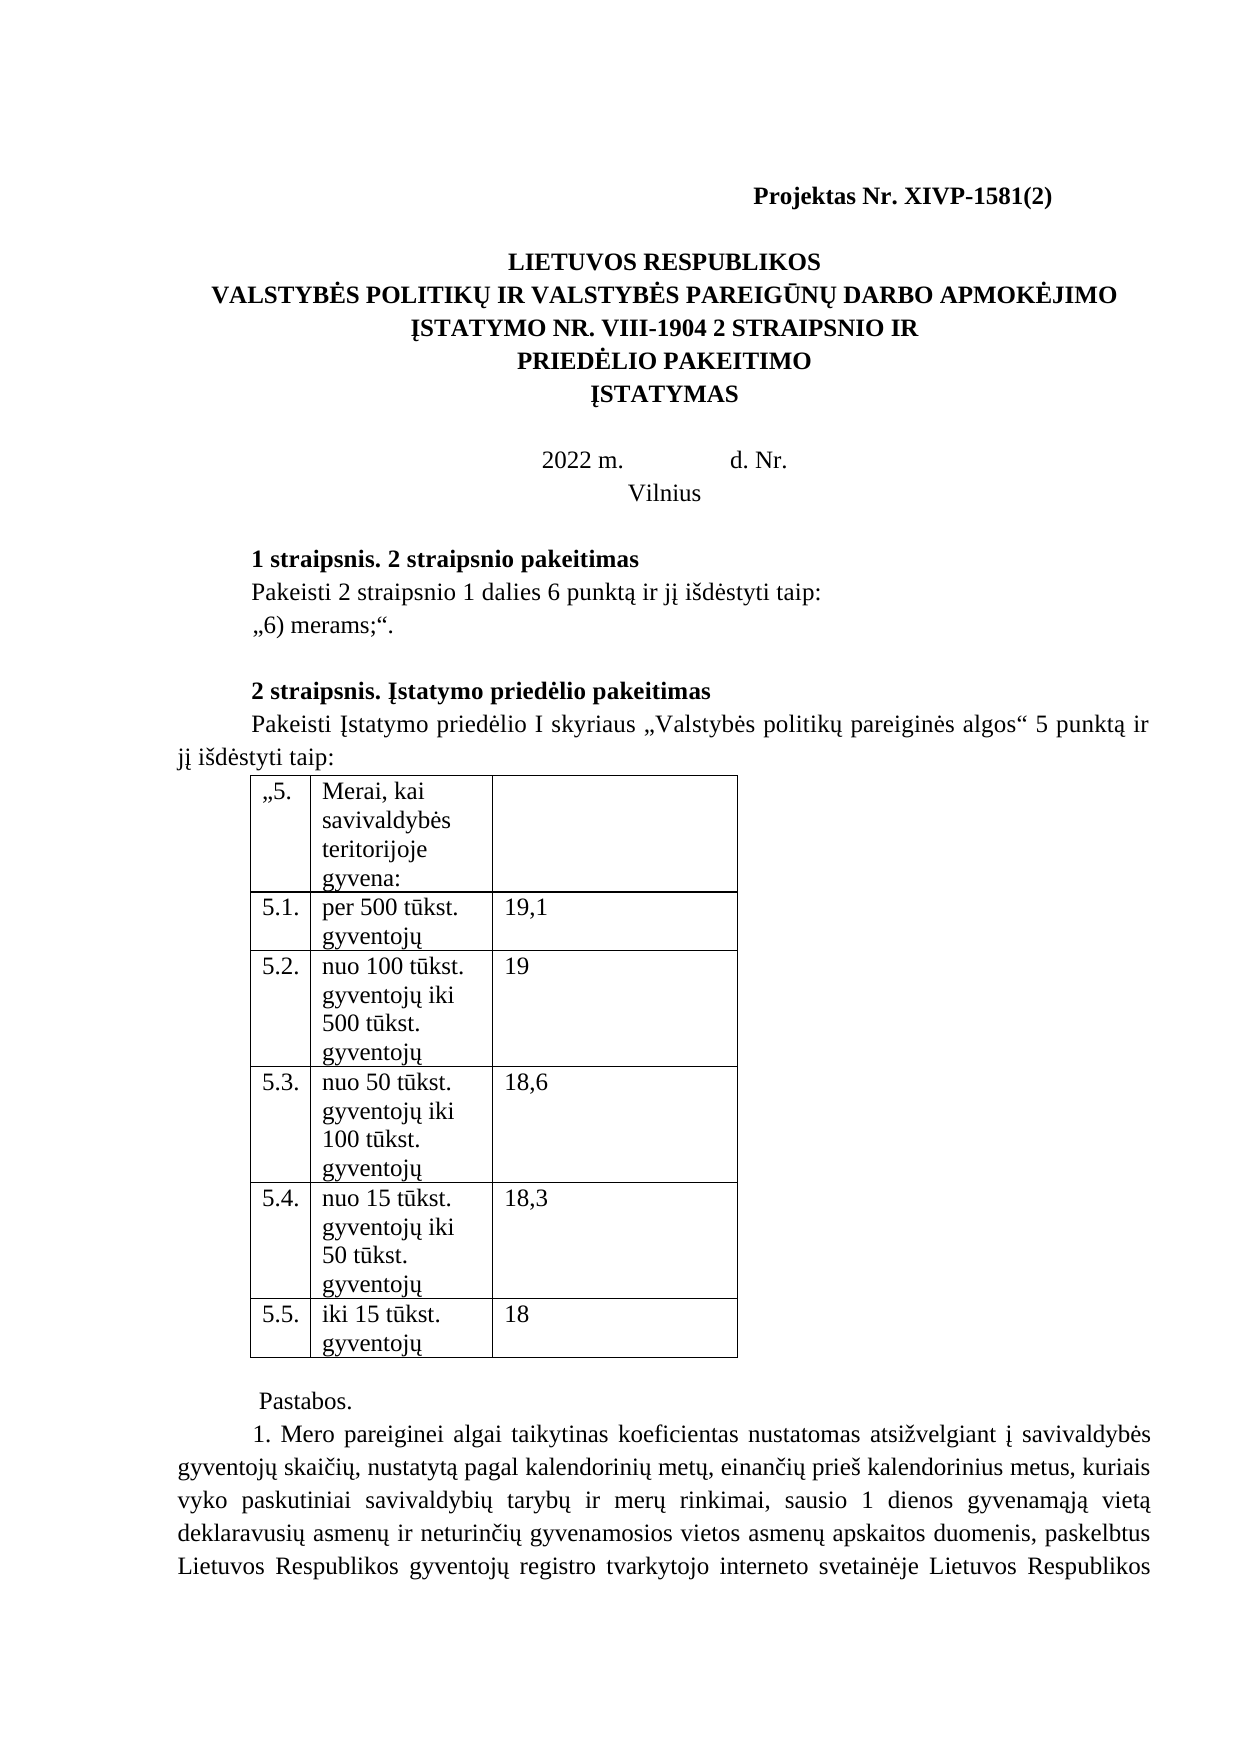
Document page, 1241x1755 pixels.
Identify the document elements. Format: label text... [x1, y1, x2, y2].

text Projektas Nr. XIVP-1581(2) [753, 181, 1152, 210]
table_cell 18,6 [493, 1067, 737, 1182]
table_cell per 500 tūkst. gyventojų [311, 893, 492, 950]
table_header „5. [251, 776, 310, 891]
text ĮSTATYMAS [177, 379, 1152, 408]
text Pakeisti Įstatymo priedėlio I skyriaus „Valstybės politikų pareiginės algos“ 5 punktą ir jį išdėstyti taip: [177, 709, 1152, 771]
table_cell 5.1. [251, 893, 310, 950]
table_cell 19 [493, 951, 737, 1066]
text 2022 m. d. Nr. [177, 445, 1152, 474]
table_cell 5.3. [251, 1067, 310, 1182]
text VALSTYBĖS POLITIKŲ IR VALSTYBĖS PAREIGŪNŲ DARBO APMOKĖJIMO ĮSTATYMO NR. VIII-1904 2 STRAIPSNIO IR PRIEDĖLIO PAKEITIMO [177, 280, 1152, 375]
table_cell nuo 15 tūkst. gyventojų iki 50 tūkst. gyventojų [311, 1183, 492, 1298]
text „6) merams;“. [177, 610, 1152, 639]
text Pastabos. [177, 1386, 1152, 1415]
text 1 straipsnis. 2 straipsnio pakeitimas [177, 544, 1152, 573]
table_header Merai, kai savivaldybės teritorijoje gyvena: [311, 776, 492, 891]
table_cell iki 15 tūkst. gyventojų [311, 1299, 492, 1357]
table_cell 18,3 [493, 1183, 737, 1298]
table_cell 18 [493, 1299, 737, 1357]
text 2 straipsnis. Įstatymo priedėlio pakeitimas [177, 676, 1152, 705]
table_cell 19,1 [493, 893, 737, 950]
table_cell nuo 100 tūkst. gyventojų iki 500 tūkst. gyventojų [311, 951, 492, 1066]
table_cell 5.4. [251, 1183, 310, 1298]
text LIETUVOS RESPUBLIKOS [177, 247, 1152, 276]
table_cell 5.2. [251, 951, 310, 1066]
text 1. Mero pareiginei algai taikytinas koeficientas nustatomas atsižvelgiant į savivaldybės gyventojų skaičių, nustatytą pagal kalendorinių metų, einančių prieš kalendorinius metus, kuriais vyko paskutiniai savivaldybių tarybų ir merų rinkimai, sausio 1 dienos gyvenamąją vietą deklaravusių asmenų ir neturinčių gyvenamosios vietos asmenų apskaitos duomenis, paskelbtus Lietuvos Respublikos gyventojų registro tvarkytojo interneto svetainėje Lietuvos Respublikos [177, 1419, 1152, 1580]
table_header [493, 776, 737, 891]
table_cell 5.5. [251, 1299, 310, 1357]
text Pakeisti 2 straipsnio 1 dalies 6 punktą ir jį išdėstyti taip: [177, 577, 1152, 606]
text Vilnius [177, 478, 1152, 507]
table_cell nuo 50 tūkst. gyventojų iki 100 tūkst. gyventojų [311, 1067, 492, 1182]
